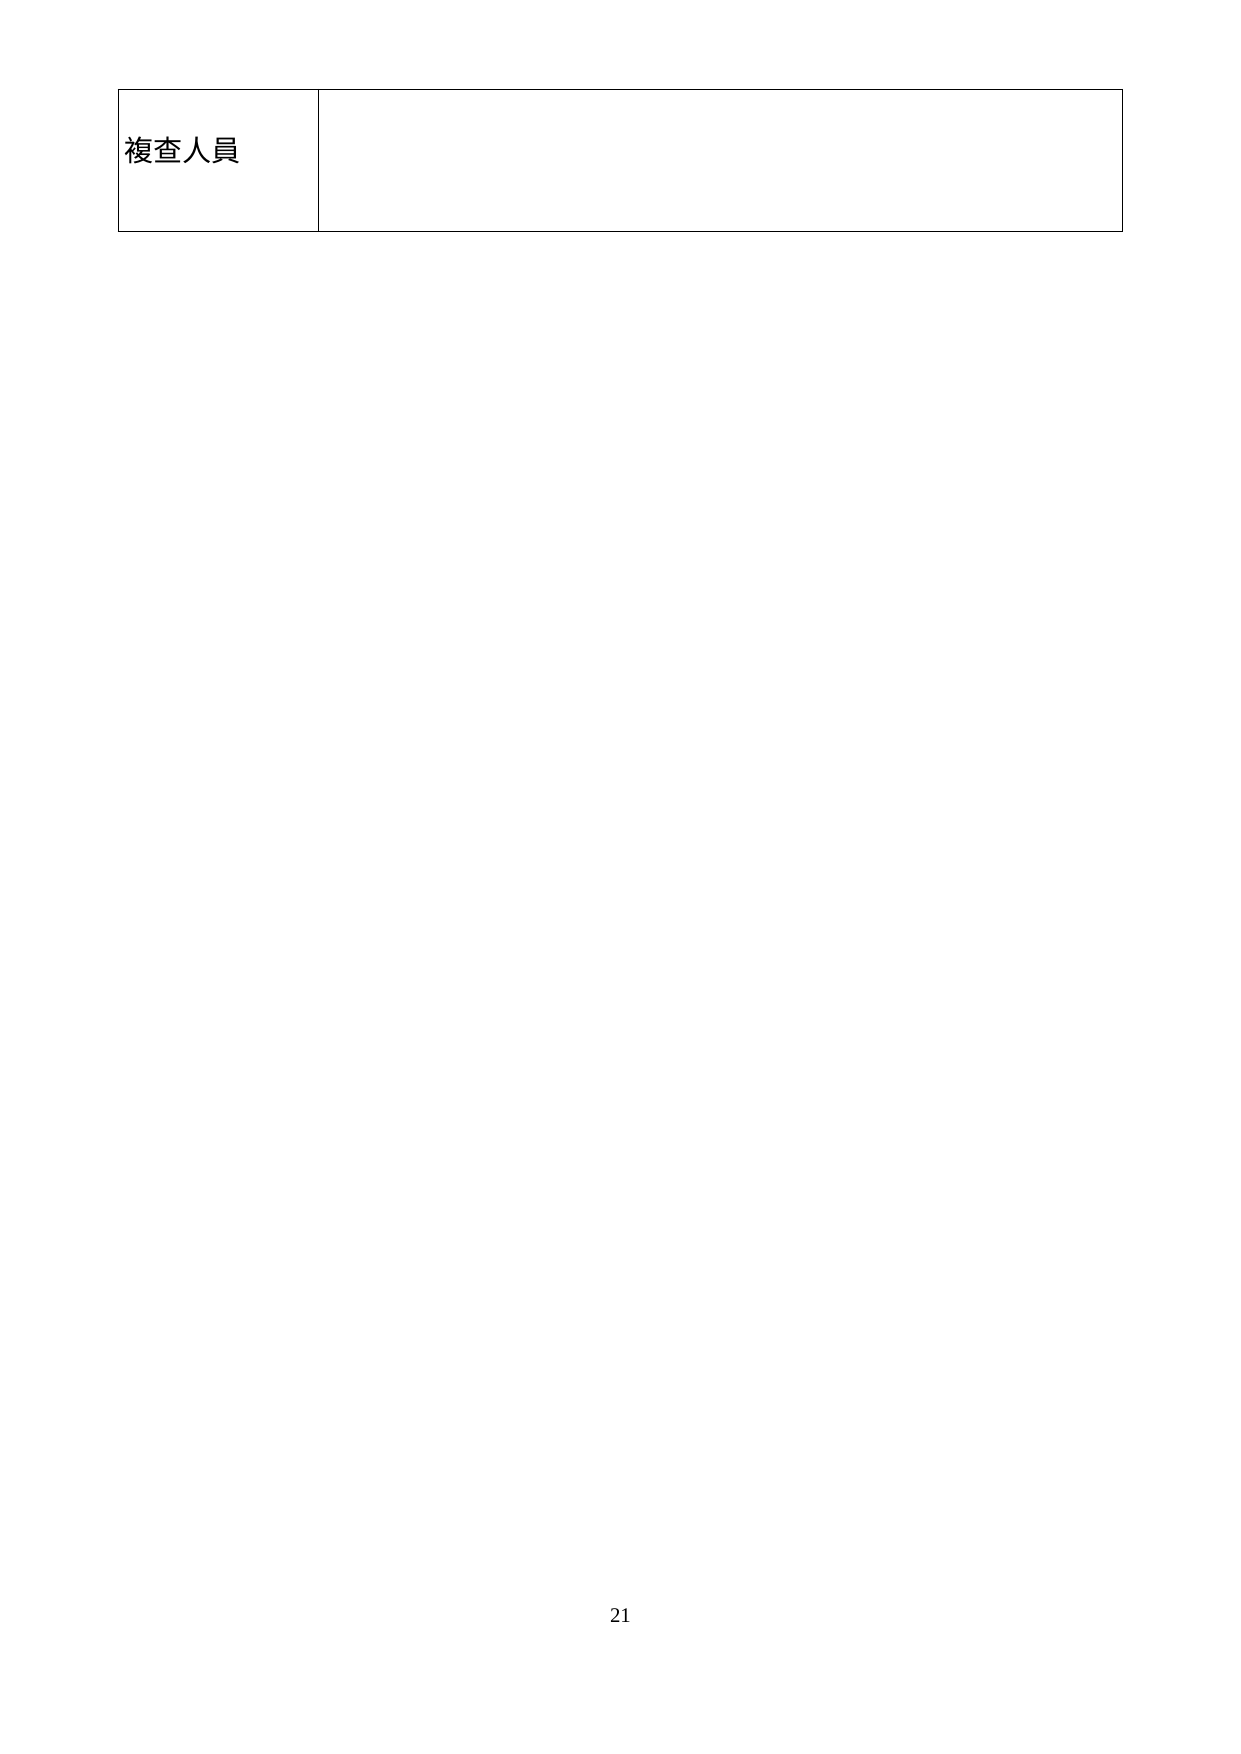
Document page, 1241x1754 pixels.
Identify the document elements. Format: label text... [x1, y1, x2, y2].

table_header 複查人員 [119, 90, 318, 231]
table_header [319, 90, 1122, 231]
